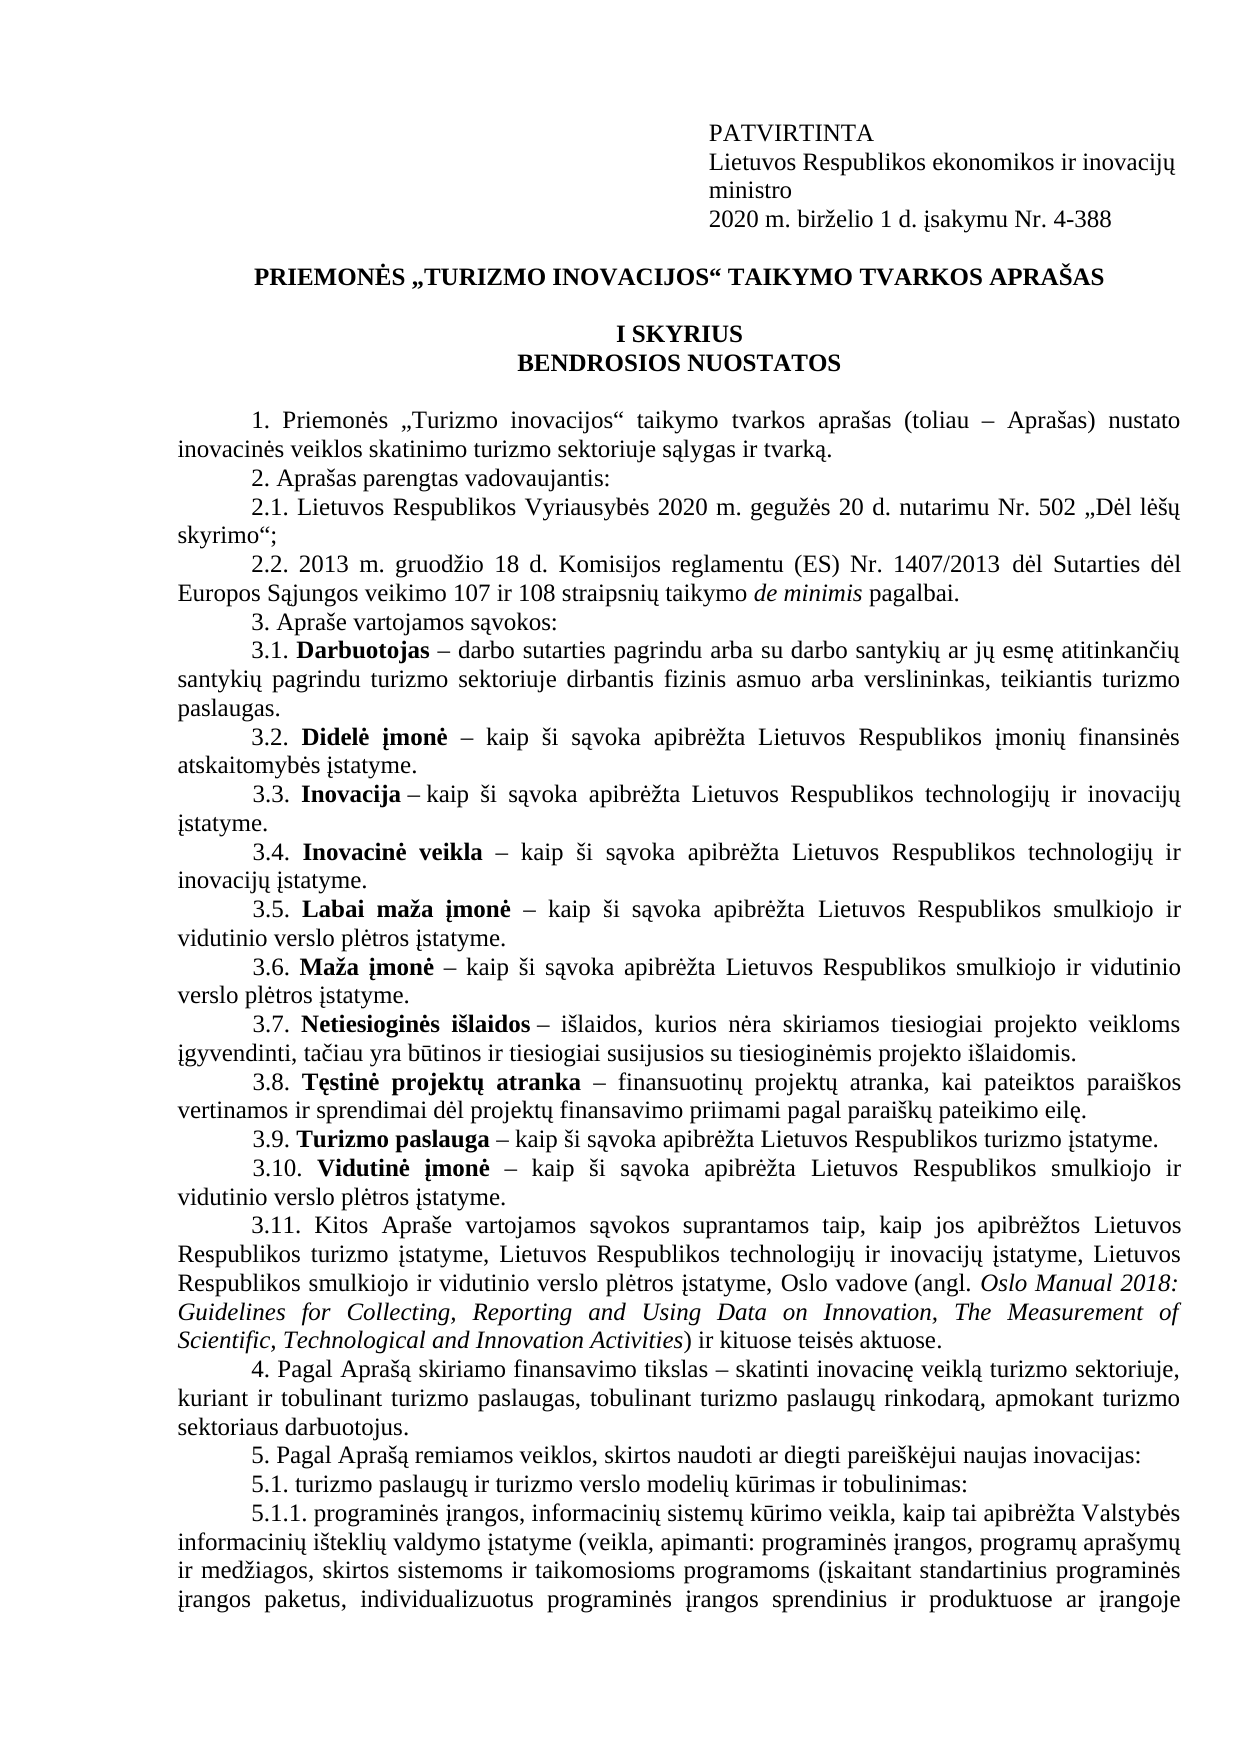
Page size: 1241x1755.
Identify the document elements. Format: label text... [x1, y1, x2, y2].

text 3.7. Netiesioginės išlaidos – išlaidos, kurios nėra skiriamos tiesiogiai projekto veikloms įgyvendinti, tačiau yra būtinos ir tiesiogiai susijusios su tiesioginėmis projekto išlaidomis. [177, 1009, 1181, 1067]
text Lietuvos Respublikos ekonomikos ir inovacijų ministro [709, 147, 1181, 204]
text 5.1. turizmo paslaugų ir turizmo verslo modelių kūrimas ir tobulinimas: [177, 1469, 1181, 1498]
text 3.2. Didelė įmonė – kaip ši sąvoka apibrėžta Lietuvos Respublikos įmonių finansinės atskaitomybės įstatyme. [177, 722, 1181, 779]
text 3.6. Maža įmonė – kaip ši sąvoka apibrėžta Lietuvos Respublikos smulkiojo ir vidutinio verslo plėtros įstatyme. [177, 952, 1181, 1009]
text 2.2. 2013 m. gruodžio 18 d. Komisijos reglamentu (ES) Nr. 1407/2013 dėl Sutarties dėl Europos Sąjungos veikimo 107 ir 108 straipsnių taikymo de minimis pagalbai. [177, 549, 1181, 607]
text 1. Priemonės „Turizmo inovacijos“ taikymo tvarkos aprašas (toliau – Aprašas) nustato inovacinės veiklos skatinimo turizmo sektoriuje sąlygas ir tvarką. [177, 406, 1181, 463]
text 3.1. Darbuotojas – darbo sutarties pagrindu arba su darbo santykių ar jų esmę atitinkančių santykių pagrindu turizmo sektoriuje dirbantis fizinis asmuo arba verslininkas, teikiantis turizmo paslaugas. [177, 636, 1181, 722]
text PRIEMONĖS „TURIZMO INOVACIJOS“ TAIKYMO TVARKOS APRAŠAS [177, 262, 1181, 291]
text PATVIRTINTA [709, 118, 1181, 147]
text BENDROSIOS NUOSTATOS [177, 348, 1181, 377]
text 2.1. Lietuvos Respublikos Vyriausybės 2020 m. gegužės 20 d. nutarimu Nr. 502 „Dėl lėšų skyrimo“; [177, 492, 1181, 549]
text 3. Apraše vartojamos sąvokos: [177, 607, 1181, 636]
text 3.5. Labai maža įmonė – kaip ši sąvoka apibrėžta Lietuvos Respublikos smulkiojo ir vidutinio verslo plėtros įstatyme. [177, 894, 1181, 952]
text 3.3. Inovacija – kaip ši sąvoka apibrėžta Lietuvos Respublikos technologijų ir inovacijų įstatyme. [177, 779, 1181, 837]
text 3.10. Vidutinė įmonė – kaip ši sąvoka apibrėžta Lietuvos Respublikos smulkiojo ir vidutinio verslo plėtros įstatyme. [177, 1153, 1181, 1211]
text 3.8. Tęstinė projektų atranka – finansuotinų projektų atranka, kai pateiktos paraiškos vertinamos ir sprendimai dėl projektų finansavimo priimami pagal paraiškų pateikimo eilę. [177, 1067, 1181, 1124]
text 3.4. Inovacinė veikla – kaip ši sąvoka apibrėžta Lietuvos Respublikos technologijų ir inovacijų įstatyme. [177, 837, 1181, 894]
text 2020 m. birželio 1 d. įsakymu Nr. 4-388 [709, 204, 1181, 233]
text 5. Pagal Aprašą remiamos veiklos, skirtos naudoti ar diegti pareiškėjui naujas inovacijas: [177, 1441, 1181, 1469]
text I SKYRIUS [177, 319, 1181, 348]
text 5.1.1. programinės įrangos, informacinių sistemų kūrimo veikla, kaip tai apibrėžta Valstybės informacinių išteklių valdymo įstatyme (veikla, apimanti: programinės įrangos, programų aprašymų ir medžiagos, skirtos sistemoms ir taikomosioms programoms (įskaitant standartinius programinės įrangos paketus, individualizuotus programinės įrangos sprendinius ir produktuose ar įrangoje [177, 1498, 1181, 1613]
text 3.11. Kitos Apraše vartojamos sąvokos suprantamos taip, kaip jos apibrėžtos Lietuvos Respublikos turizmo įstatyme, Lietuvos Respublikos technologijų ir inovacijų įstatyme, Lietuvos Respublikos smulkiojo ir vidutinio verslo plėtros įstatyme, Oslo vadove (angl. Oslo Manual 2018: Guidelines for Collecting, Reporting and Using Data on Innovation, The Measurement of Scientific, Technological and Innovation Activities) ir kituose teisės aktuose. [177, 1211, 1181, 1354]
text 3.9. Turizmo paslauga – kaip ši sąvoka apibrėžta Lietuvos Respublikos turizmo įstatyme. [177, 1124, 1181, 1153]
text 2. Aprašas parengtas vadovaujantis: [177, 463, 1181, 492]
text 4. Pagal Aprašą skiriamo finansavimo tikslas – skatinti inovacinę veiklą turizmo sektoriuje, kuriant ir tobulinant turizmo paslaugas, tobulinant turizmo paslaugų rinkodarą, apmokant turizmo sektoriaus darbuotojus. [177, 1354, 1181, 1441]
